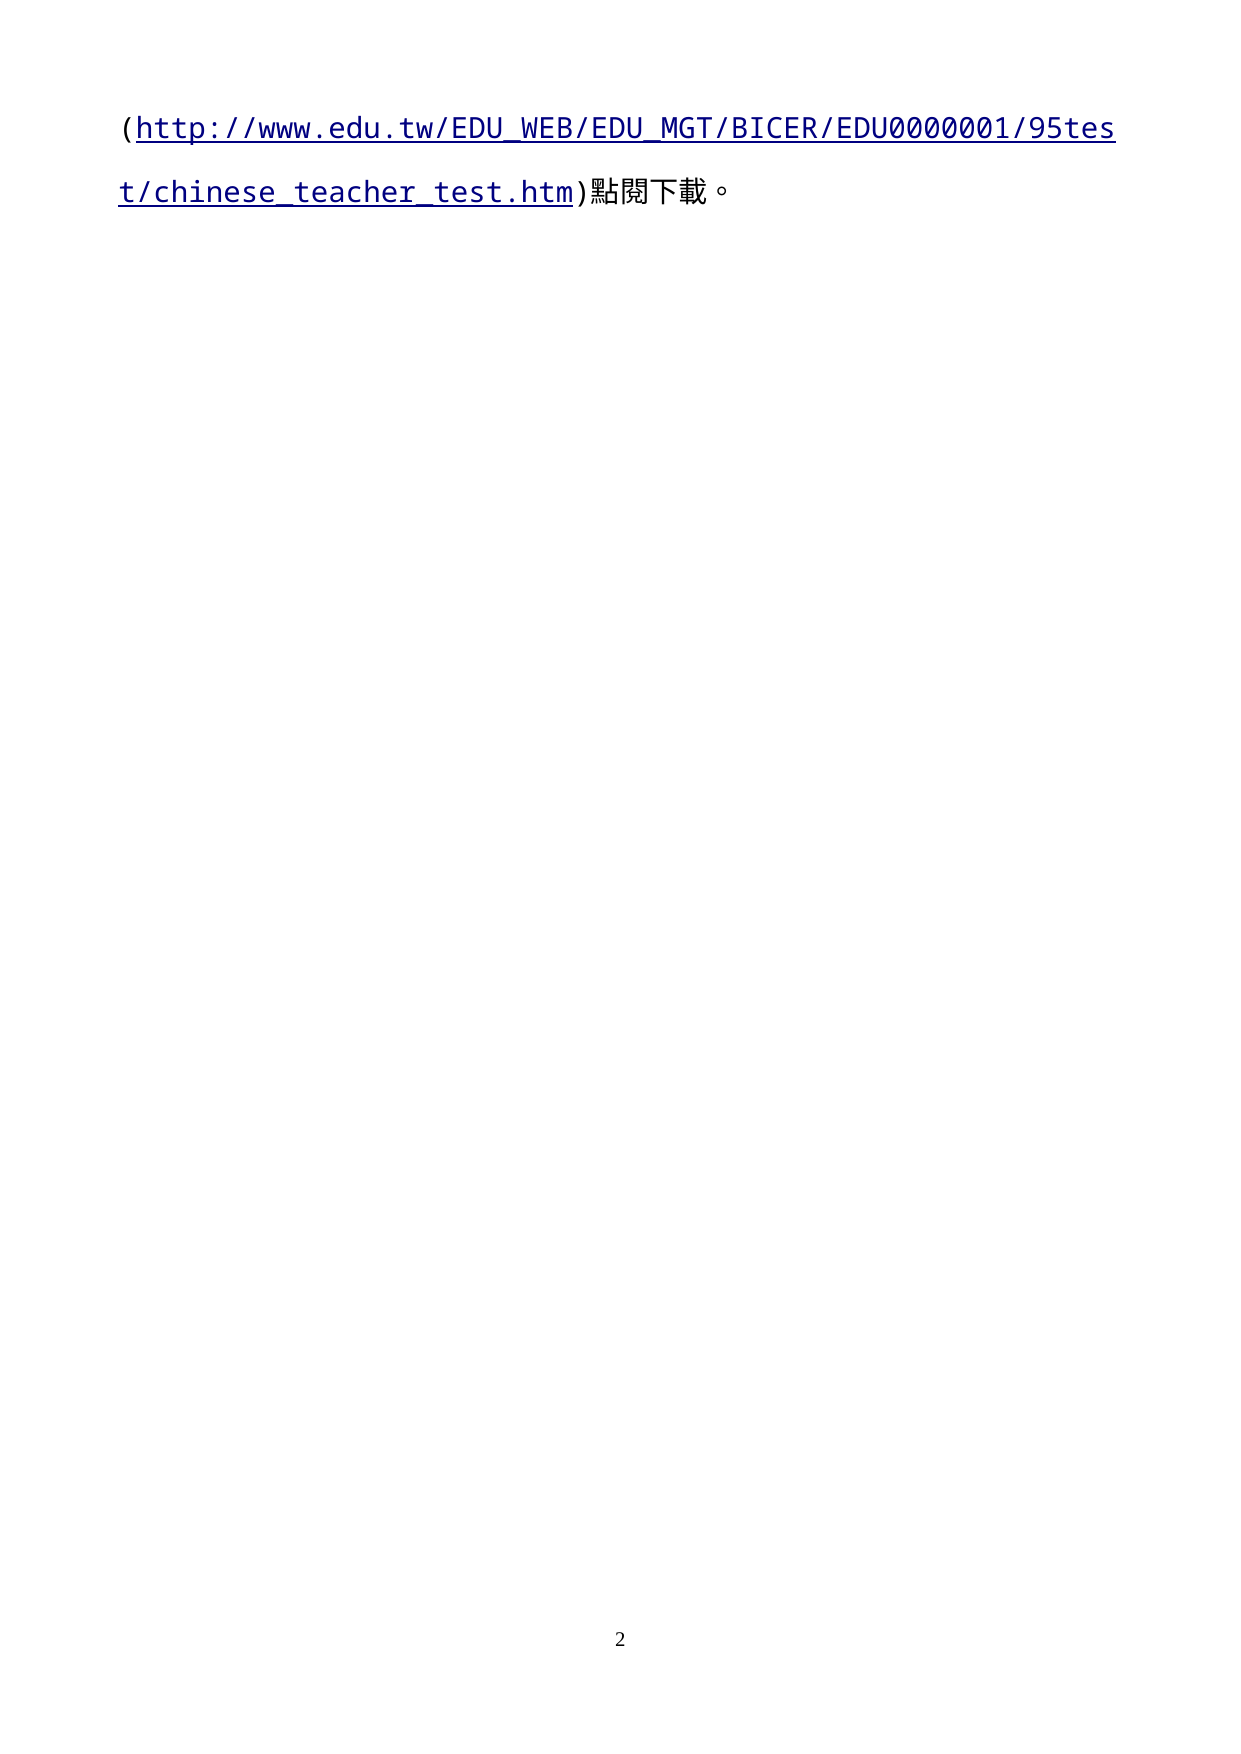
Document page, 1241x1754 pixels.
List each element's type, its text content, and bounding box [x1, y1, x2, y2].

text (http://www.edu.tw/EDU_WEB/EDU_MGT/BICER/EDU0000001/95test/chinese_teacher_test.htm)點閱下載。 [118, 108, 1122, 211]
